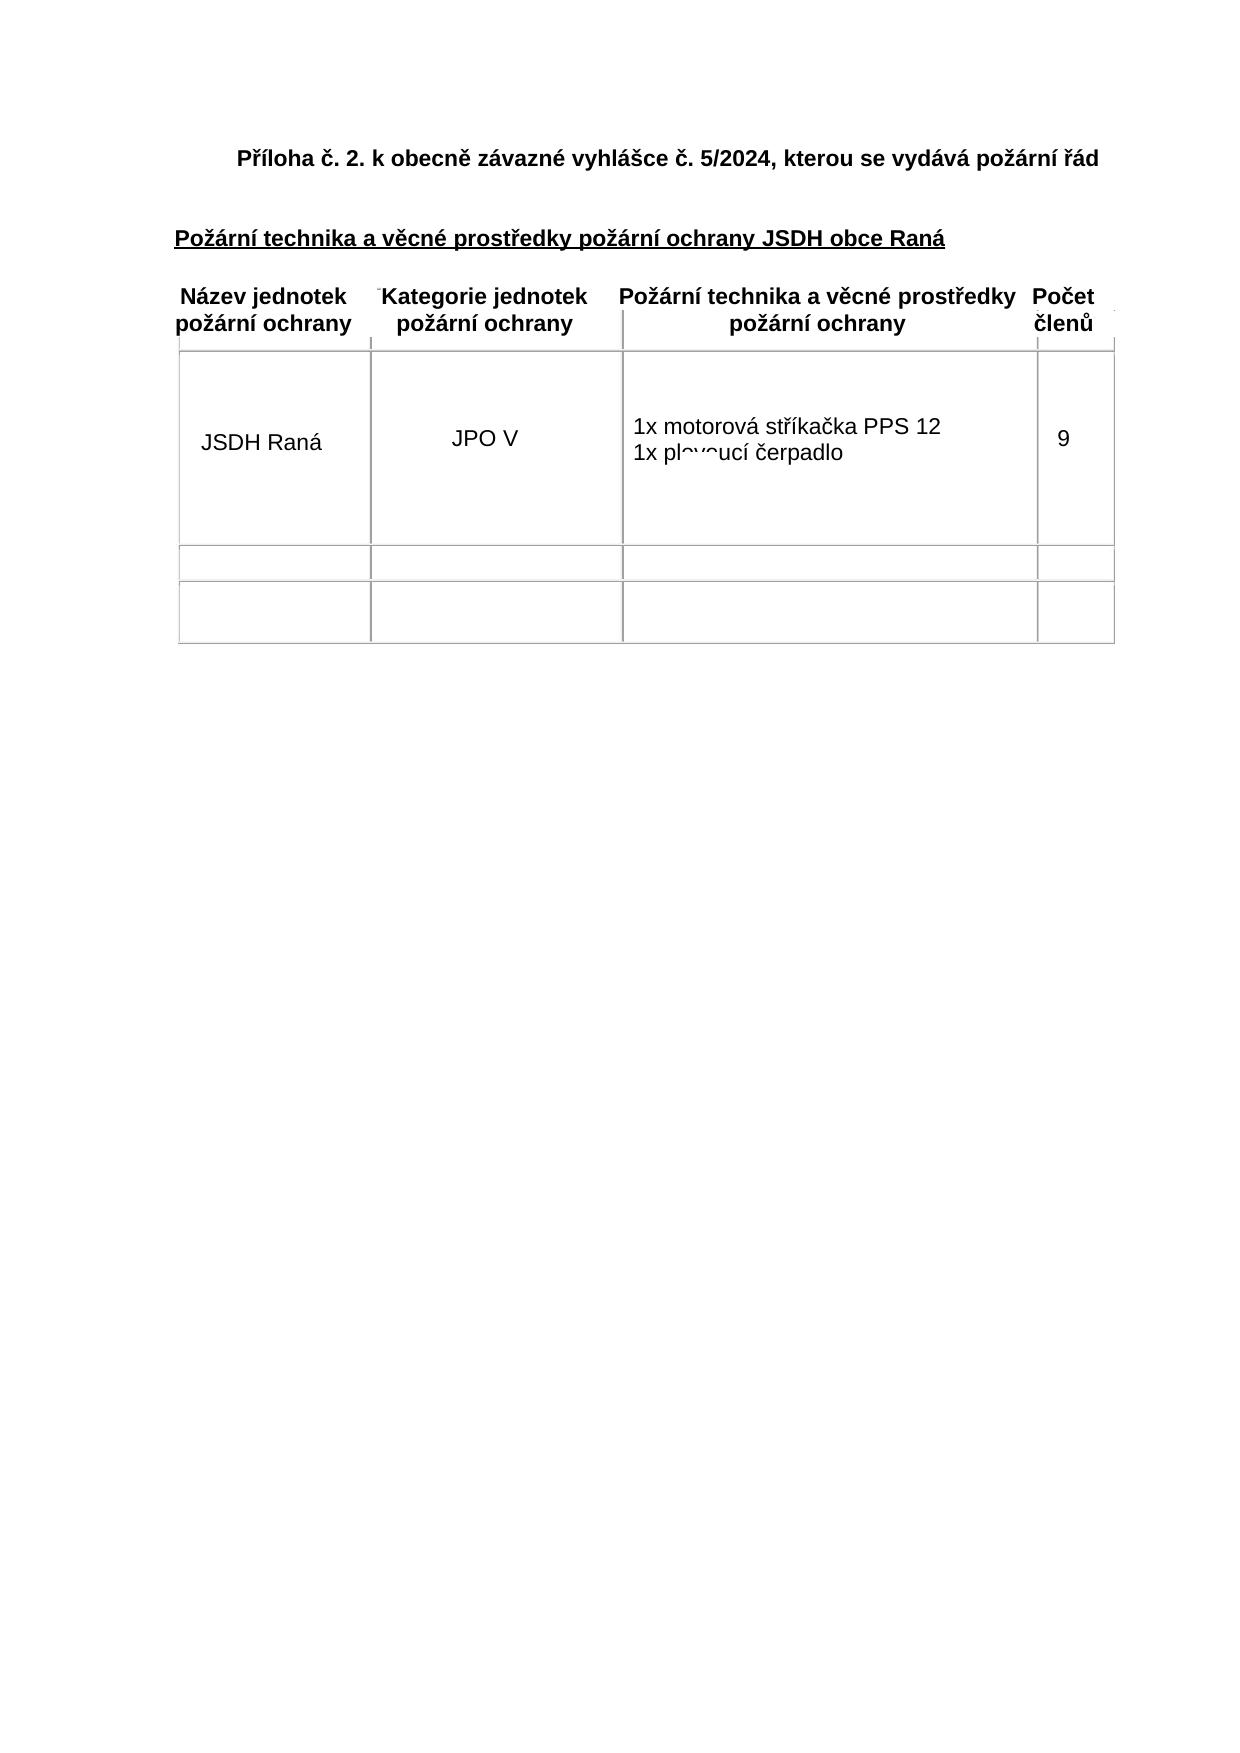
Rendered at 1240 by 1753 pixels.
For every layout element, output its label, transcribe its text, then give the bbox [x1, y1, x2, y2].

text členů [1033, 311, 1118, 337]
text požární ochrany [729, 311, 931, 337]
text požární ochrany [396, 311, 598, 337]
text JSDH Raná [201, 430, 351, 456]
text požární ochrany [175, 311, 377, 337]
text 9 [1057, 426, 1095, 451]
text Požární technika a věcné prostředky požární ochrany JSDH obce Raná [174, 226, 1117, 251]
text JPO V [452, 426, 543, 451]
text 1x motorová stříkačka PPS 12 [633, 414, 1013, 440]
text Název jednotek [180, 284, 377, 310]
text Kategorie jednotek Požární technika a věcné prostředky Počet [381, 284, 1119, 310]
text 1x plovoucí čerpadlo [633, 440, 1013, 466]
text Příloha č. 2. k obecně závazné vyhlášce č. 5/2024, kterou se vydává požární řád [237, 146, 1117, 172]
